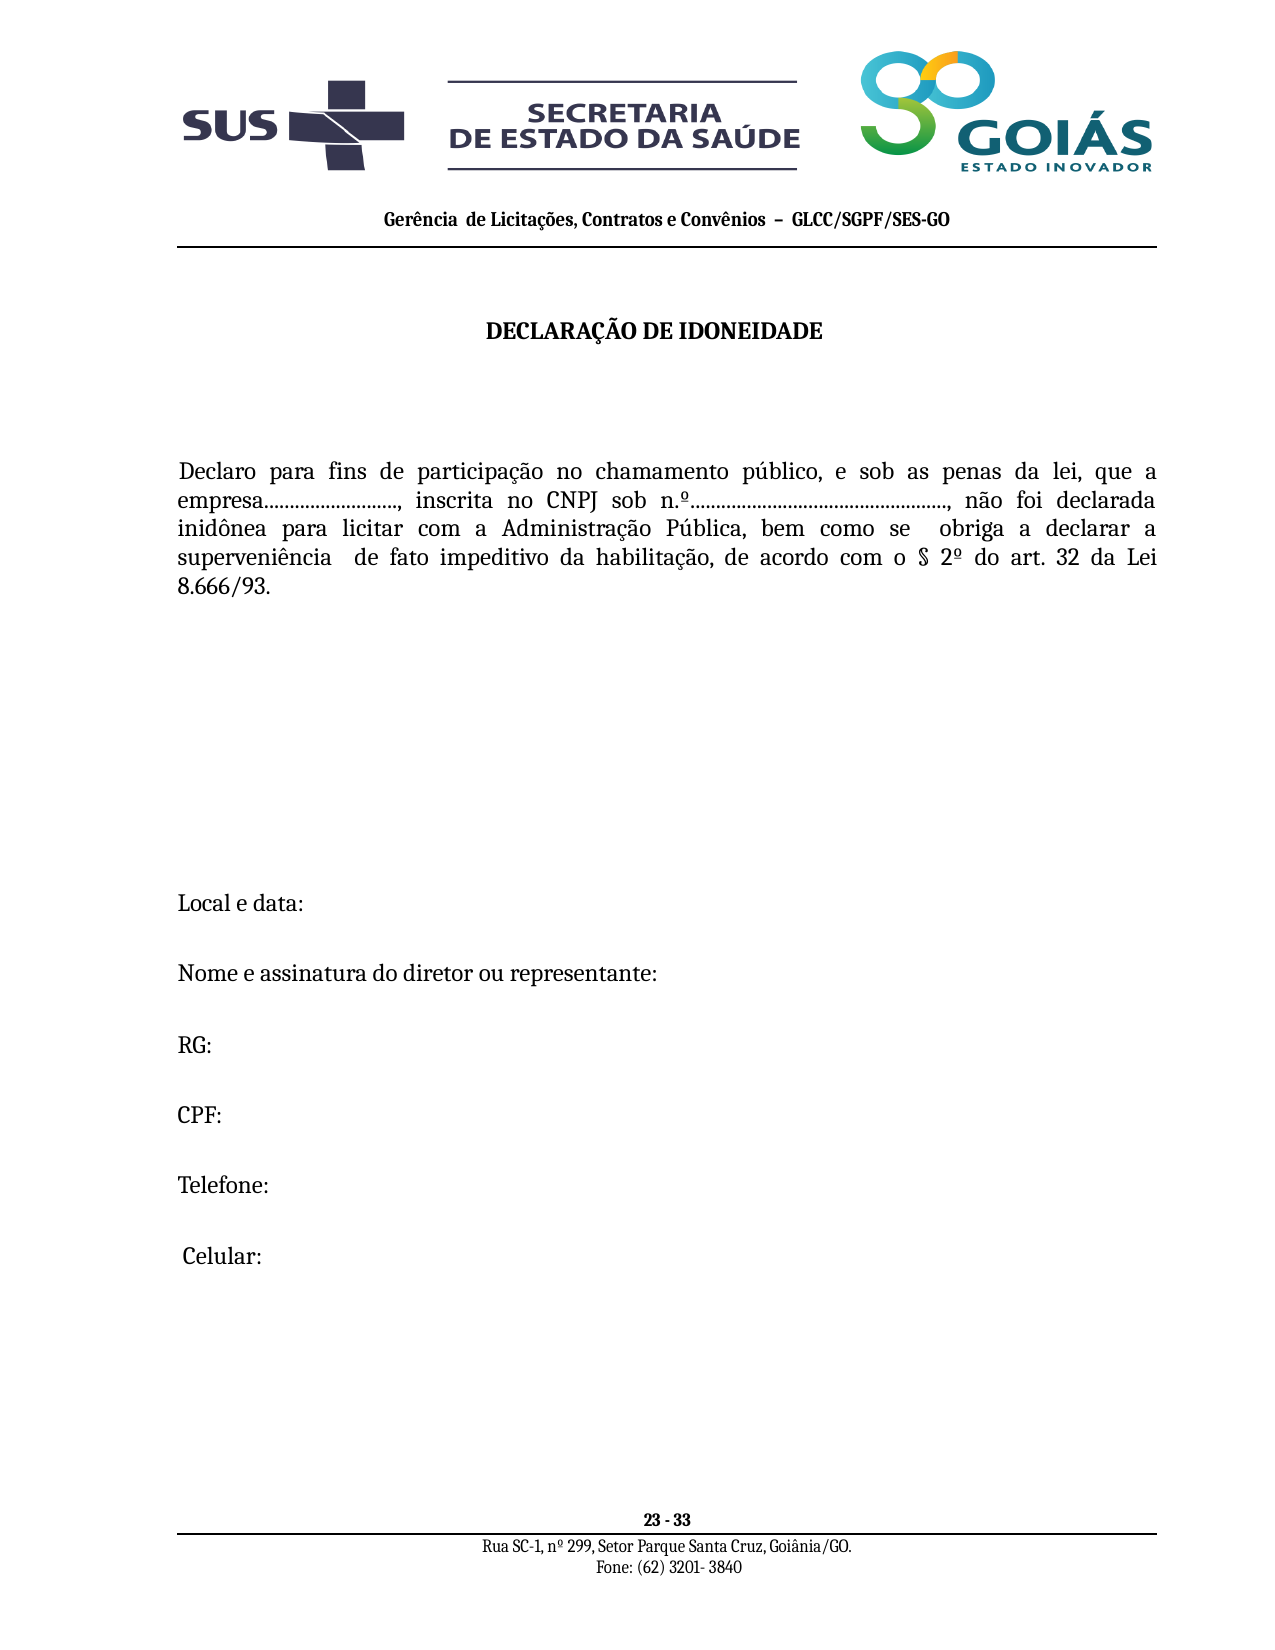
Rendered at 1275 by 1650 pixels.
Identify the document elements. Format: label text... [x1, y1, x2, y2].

text CPF: [177, 1102, 1115, 1129]
text Local e data: [177, 889, 1115, 918]
picture [182, 51, 1152, 172]
text Celular: [177, 1242, 1157, 1271]
subtitle DECLARAÇÃO DE IDONEIDADE [177, 317, 1131, 346]
text Telefone: [177, 1171, 1157, 1199]
text Declaro para fins de participação no chamamento público, e sob as penas da lei, que a empresa.........................., inscrita no CNPJ sob n.º.................................................., não foi declarada inidônea para licitar com a Administração Pública, bem como se obriga a declarar a superveniência de fato impeditivo da habilitação, de acordo com o § 2º do art. 32 da Lei 8.666/93. [177, 457, 1158, 601]
text RG: [177, 1031, 1155, 1059]
text Nome e assinatura do diretor ou representante: [177, 959, 1155, 988]
